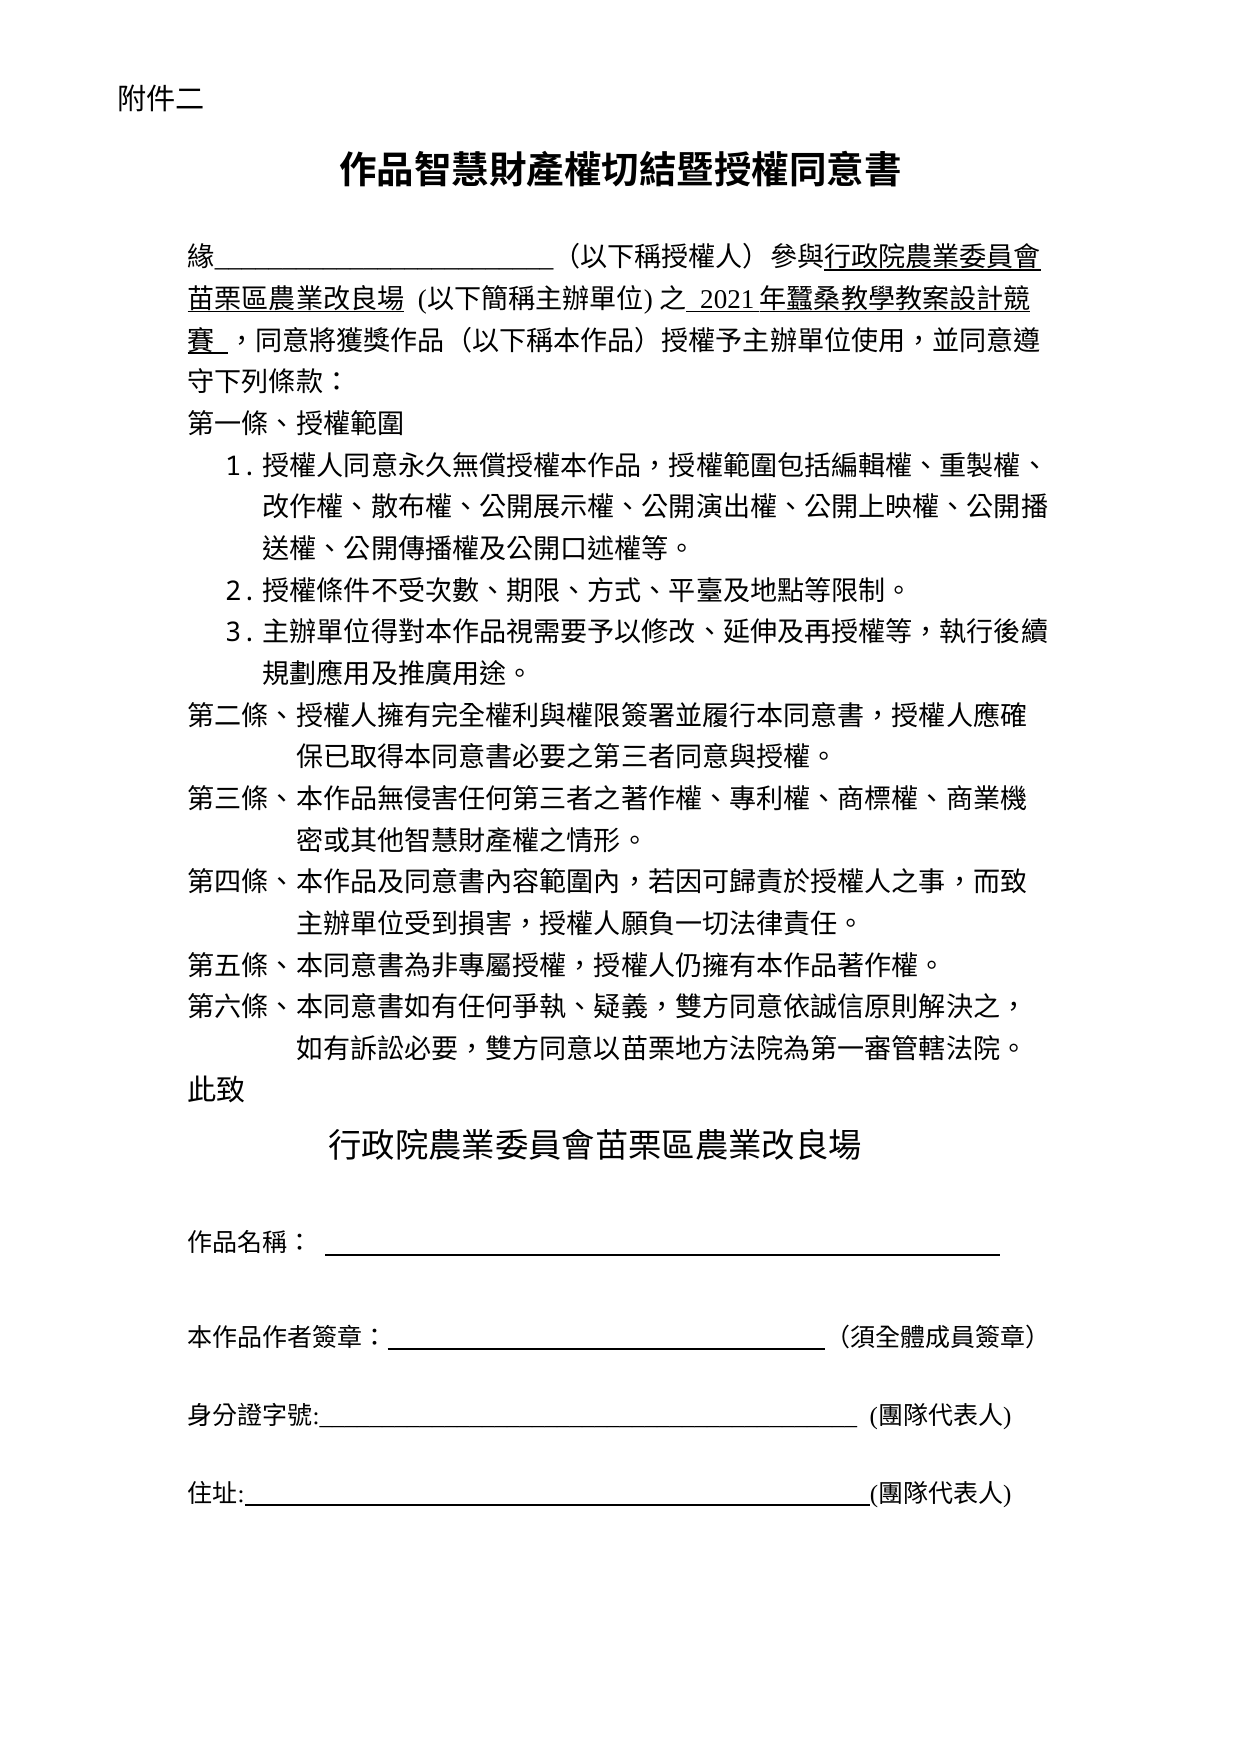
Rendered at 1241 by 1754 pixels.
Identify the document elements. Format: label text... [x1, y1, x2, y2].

list 授權人同意永久無償授權本作品，授權範圍包括編輯權、重製權、改作權、散布權、公開展示權、公開演出權、公開上映權、公開播送權、公開傳播權及公開口述權等。 [225, 442, 1053, 567]
text 身分證字號:___________________________________________ (團隊代表人) [187, 1388, 1053, 1434]
text 作品名稱： [187, 1215, 1053, 1261]
text 行政院農業委員會苗栗區農業改良場 [187, 1124, 1002, 1166]
text 此致 [187, 1067, 1002, 1108]
list 授權條件不受次數、期限、方式、平臺及地點等限制。 [225, 567, 1053, 608]
text 第二條、授權人擁有完全權利與權限簽署並履行本同意書，授權人應確保已取得本同意書必要之第三者同意與授權。 [187, 692, 1053, 775]
text [103, 69, 261, 121]
text 住址: (團隊代表人) [187, 1466, 1053, 1512]
text 作品智慧財產權切結暨授權同意書 [187, 150, 1053, 192]
text 第五條、本同意書為非專屬授權，授權人仍擁有本作品著作權。 [187, 942, 1053, 983]
text 附件二 [117, 76, 246, 113]
text 第一條、授權範圍 [187, 400, 1053, 442]
list 主辦單位得對本作品視需要予以修改、延伸及再授權等，執行後續規劃應用及推廣用途。 [225, 608, 1053, 692]
text 第三條、本作品無侵害任何第三者之著作權、專利權、商標權、商業機密或其他智慧財產權之情形。 [187, 775, 1053, 858]
text 本作品作者簽章： （須全體成員簽章） [187, 1309, 1053, 1355]
text 緣_________________________（以下稱授權人）參與行政院農業委員會苗栗區農業改良場 (以下簡稱主辦單位) 之 2021年蠶桑教學教案設計競賽 ，同意將獲獎作品（以下稱本作品）授權予主辦單位使用，並同意遵守下列條款： [187, 233, 1053, 400]
text 第四條、本作品及同意書內容範圍內，若因可歸責於授權人之事，而致主辦單位受到損害，授權人願負一切法律責任。 [187, 858, 1053, 942]
text 第六條、本同意書如有任何爭執、疑義，雙方同意依誠信原則解決之，如有訴訟必要，雙方同意以苗栗地方法院為第一審管轄法院。 [187, 983, 1053, 1067]
